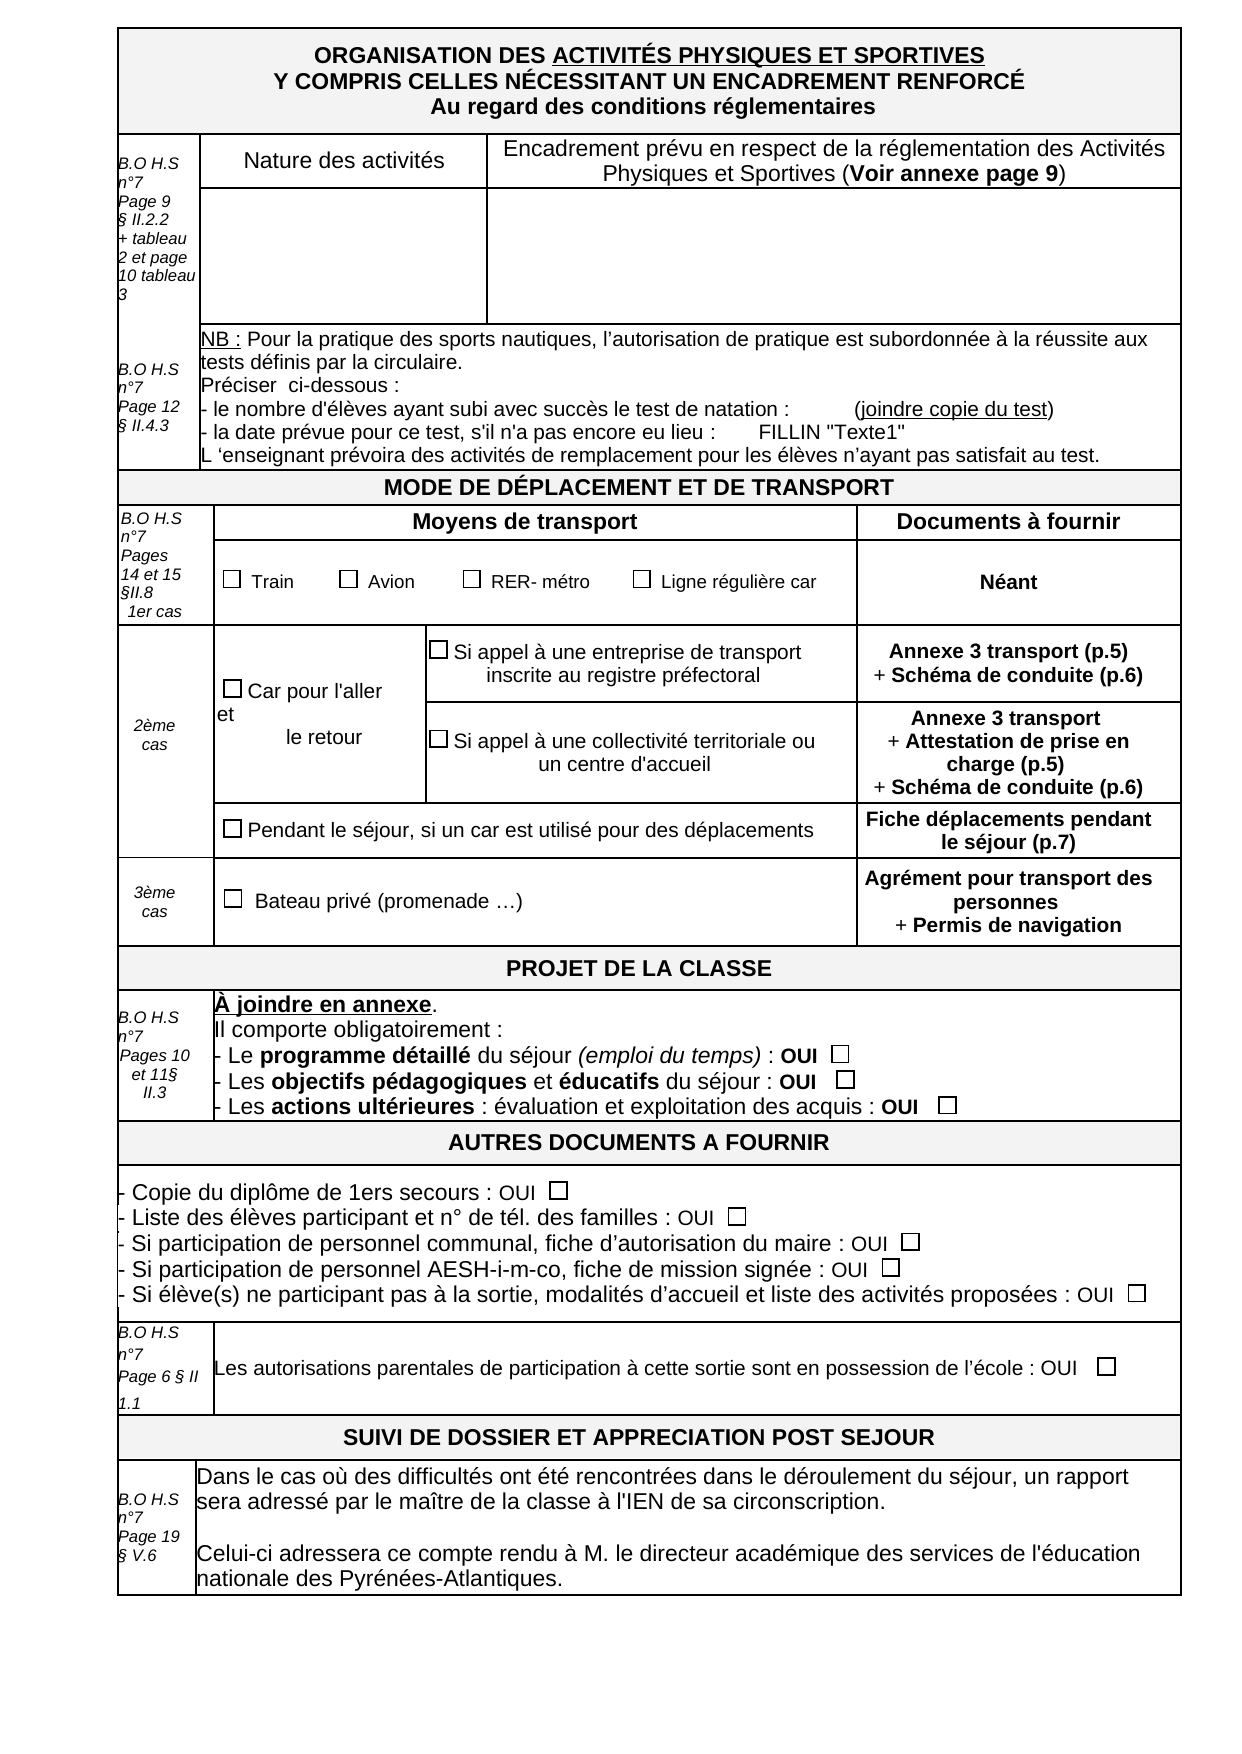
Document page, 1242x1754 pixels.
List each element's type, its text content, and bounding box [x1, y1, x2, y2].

table_cell [110, 1459, 117, 1594]
table_cell [1182, 323, 1196, 469]
table_header [1196, 27, 1222, 133]
table_cell Car pour l'aller et le retour [215, 626, 425, 802]
table_cell [1182, 945, 1222, 989]
table_cell Les autorisations parentales de participation à cette sortie sont en possession de l’école : OUI [215, 1323, 1180, 1414]
table_header ORGANISATION DES ACTIVITÉS PHYSIQUES ET SPORTIVES Y COMPRIS CELLES NÉCESSITANT UN ENCADREMENT RENFORCÉ Au regard des conditions réglementaires [119, 29, 1180, 133]
table_cell [110, 857, 117, 945]
table_cell [110, 187, 117, 323]
table_cell [110, 323, 117, 469]
table_cell B.O H.S n°7 Page 19 § V.6 [119, 1461, 195, 1594]
table_cell [1182, 1164, 1222, 1321]
table_cell [1182, 1321, 1222, 1414]
table_cell [1182, 1120, 1222, 1164]
table_cell Train Avion RER- métro Ligne régulière car [215, 541, 856, 624]
table_cell À joindre en annexe. Il comporte obligatoirement : - Le programme détaillé du séjour (emploi du temps) : OUI - Les objectifs pédagogiques et éducatifs du séjour : OUI - Les actions ultérieures : évaluation et exploitation des acquis : OUI [215, 991, 1180, 1119]
table_cell [110, 1120, 117, 1164]
table_cell Pendant le séjour, si un car est utilisé pour des déplacements [215, 804, 856, 857]
table_cell [110, 1321, 117, 1414]
table_cell [110, 989, 117, 1119]
table_cell Documents à fournir [858, 506, 1180, 539]
table_cell 3ème cas [119, 858, 213, 945]
table_cell [110, 945, 117, 989]
table_cell [1182, 857, 1222, 945]
table_cell [1182, 989, 1222, 1119]
table_cell Annexe 3 transport + Attestation de prise en charge (p.5) + Schéma de conduite (p.6) [858, 703, 1180, 802]
table_cell Dans le cas où des difficultés ont été rencontrées dans le déroulement du séjour, un rapport sera adressé par le maître de la classe à l'IEN de sa circonscription. Celui-ci adressera ce compte rendu à M. le directeur académique des services de l'éducation nationale des Pyrénées-Atlantiques. [197, 1461, 1180, 1594]
table_cell [110, 1414, 117, 1458]
table_cell B.O H.S n°7 Page 9 § II.2.2 + tableau 2 et page 10 tableau 3 [119, 135, 199, 323]
table_cell [110, 504, 117, 539]
table_cell [1196, 187, 1222, 323]
table_cell [110, 469, 117, 504]
table_cell - Copie du diplôme de 1ers secours : OUI - Liste des élèves participant et n° de tél. des familles : OUI - Si participation de personnel communal, fiche d’autorisation du maire : OUI - Si participation de personnel AESH-i-m-co, fiche de mission signée : OUI - Si élève(s) ne participant pas à la sortie, modalités d’accueil et liste des activités proposées : OUI [119, 1166, 1180, 1321]
table_cell SUIVI DE DOSSIER ET APPRECIATION POST SEJOUR [119, 1416, 1180, 1458]
table_cell B.O H.S n°7 Page 6 § II 1.1 [119, 1323, 213, 1414]
table_cell NB : Pour la pratique des sports nautiques, l’autorisation de pratique est subordonnée à la réussite aux tests définis par la circulaire. Préciser ci-dessous : - le nombre d'élèves ayant subi avec succès le test de natation : (joindre copie du test) - la date prévue pour ce test, s'il n'a pas encore eu lieu : FILLIN "Texte1" L ‘enseignant prévoira des activités de remplacement pour les élèves n’ayant pas satisfait au test. [201, 325, 1180, 469]
table_cell Moyens de transport [215, 506, 856, 539]
table_header [110, 27, 117, 133]
table_cell [201, 189, 486, 323]
table_cell Bateau privé (promenade …) [215, 859, 856, 945]
table_cell [110, 539, 117, 624]
table_cell [1182, 802, 1222, 857]
table_cell Annexe 3 transport (p.5) + Schéma de conduite (p.6) [858, 626, 1180, 701]
table_cell [110, 701, 117, 802]
table_cell Agrément pour transport des personnes + Permis de navigation [858, 859, 1180, 945]
table_cell PROJET DE LA CLASSE [119, 947, 1180, 989]
table_cell B.O H.S n°7 Pages 14 et 15 §II.8 1er cas [119, 506, 213, 624]
table_cell [1182, 1459, 1222, 1594]
table_cell [1182, 1414, 1222, 1458]
table_cell [1182, 701, 1222, 802]
table_cell [488, 189, 1180, 323]
table_cell [1182, 469, 1222, 504]
table_cell MODE DE DÉPLACEMENT ET DE TRANSPORT [119, 471, 1180, 504]
table_cell Néant [858, 541, 1180, 624]
table_cell [1182, 539, 1222, 624]
table_cell [1182, 504, 1222, 539]
table_header [1182, 27, 1196, 133]
table_cell [1182, 187, 1196, 323]
table_cell Fiche déplacements pendant le séjour (p.7) [858, 804, 1180, 857]
table_cell Si appel à une entreprise de transport inscrite au registre préfectoral [427, 626, 856, 701]
table_cell Encadrement prévu en respect de la réglementation des Activités Physiques et Sportives (Voir annexe page 9) [488, 135, 1180, 187]
table_cell [1196, 323, 1222, 469]
table_cell B.O H.S n°7 Pages 10 et 11§ II.3 [119, 991, 213, 1119]
table_cell [110, 802, 117, 857]
table_cell [1196, 133, 1222, 187]
table_cell B.O H.S n°7 Page 12 § II.4.3 [119, 323, 199, 469]
table_cell [110, 624, 117, 701]
table_cell Nature des activités [201, 135, 486, 187]
table_cell [110, 133, 117, 187]
table_cell 2ème cas [119, 626, 213, 857]
table_cell AUTRES DOCUMENTS A FOURNIR [119, 1122, 1180, 1164]
table_cell [110, 1164, 117, 1321]
table_cell [1182, 624, 1222, 701]
table_cell [1182, 133, 1196, 187]
table_cell Si appel à une collectivité territoriale ou un centre d'accueil [427, 703, 856, 802]
